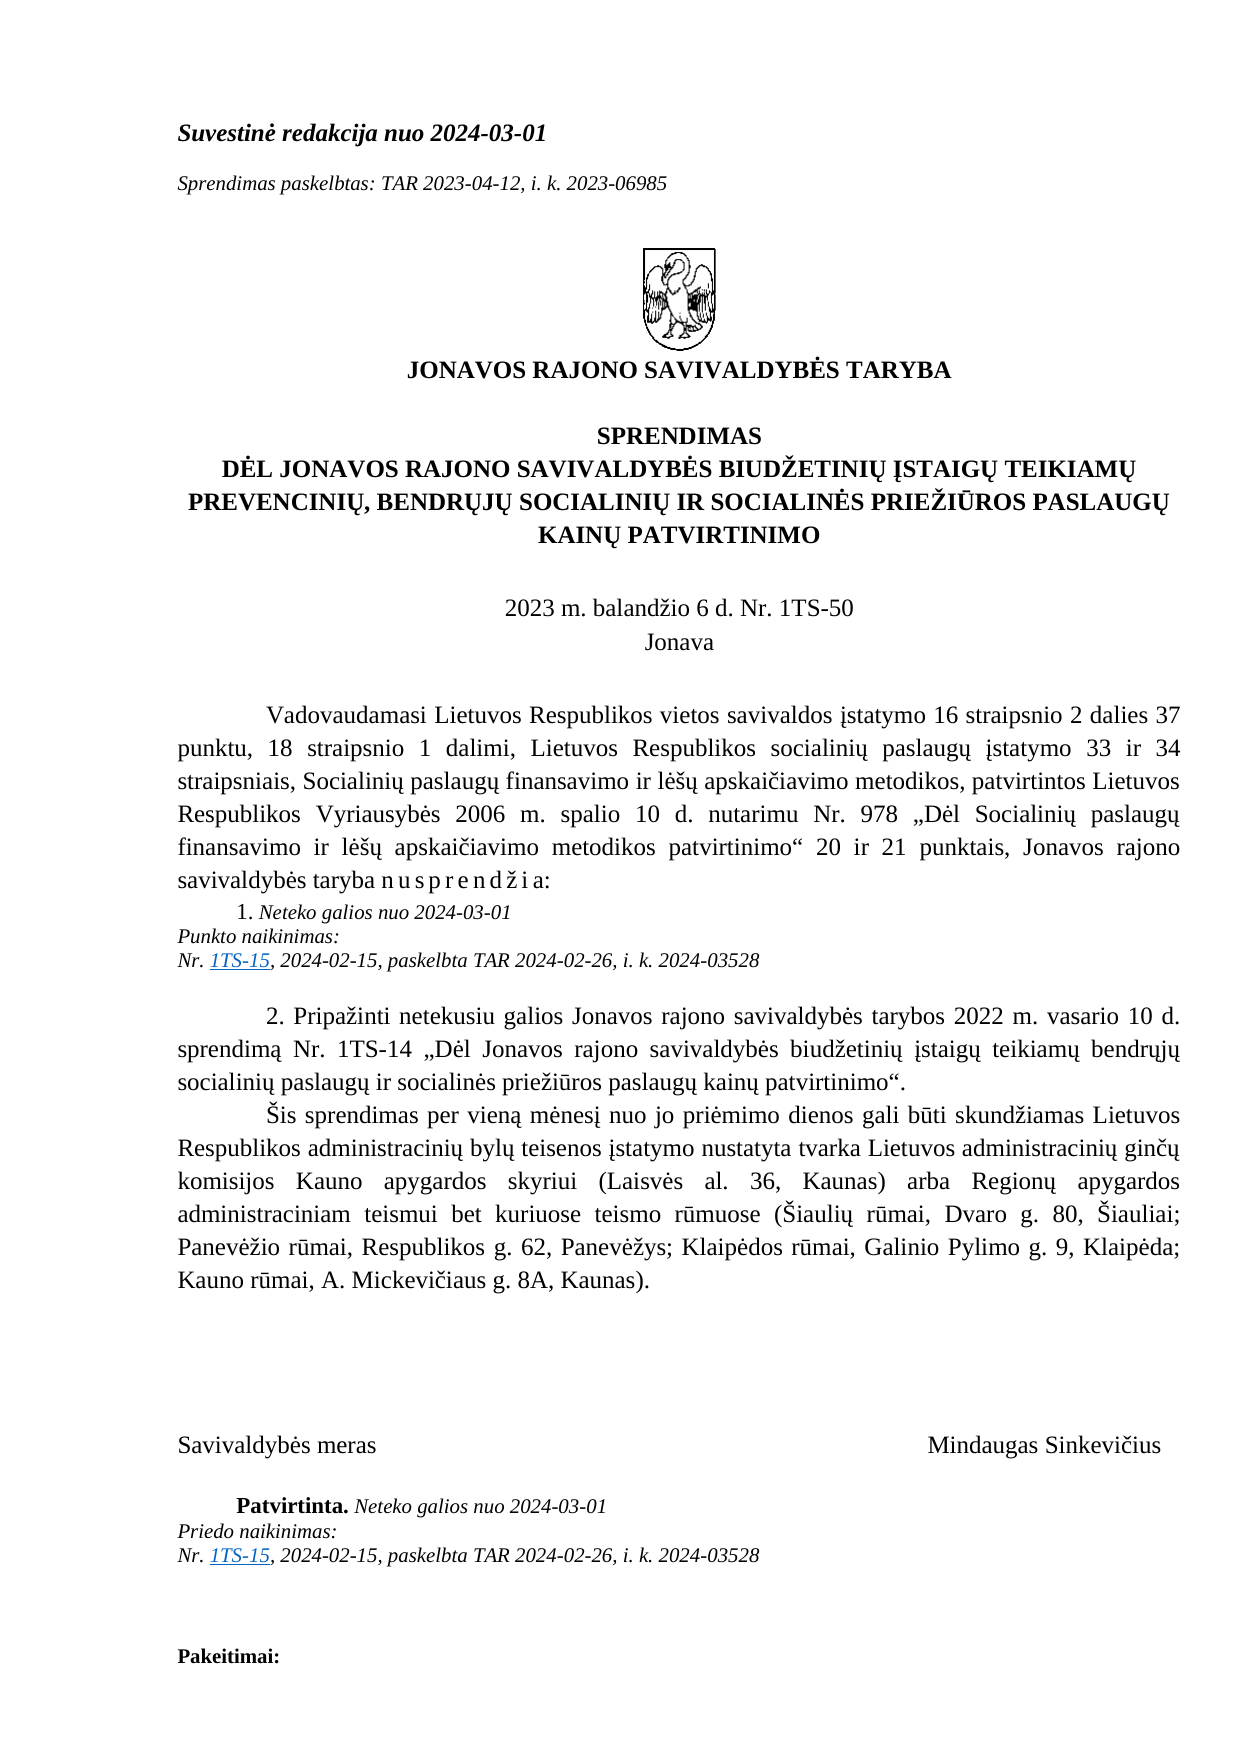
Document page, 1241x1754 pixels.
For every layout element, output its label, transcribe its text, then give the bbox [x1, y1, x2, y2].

text Vadovaudamasi Lietuvos Respublikos vietos savivaldos įstatymo 16 straipsnio 2 dalies 37 punktu, 18 straipsnio 1 dalimi, Lietuvos Respublikos socialinių paslaugų įstatymo 33 ir 34 straipsniais, Socialinių paslaugų finansavimo ir lėšų apskaičiavimo metodikos, patvirtintos Lietuvos Respublikos Vyriausybės 2006 m. spalio 10 d. nutarimu Nr. 978 „Dėl Socialinių paslaugų finansavimo ir lėšų apskaičiavimo metodikos patvirtinimo“ 20 ir 21 punktais, Jonavos rajono savivaldybės taryba nusprendžia: [177, 700, 1181, 894]
text Punkto naikinimas: [177, 924, 1181, 948]
text Pakeitimai: [177, 1644, 1181, 1668]
text SPRENDIMAS [177, 421, 1181, 450]
text Savivaldybės meras Mindaugas Sinkevičius [177, 1431, 1181, 1459]
text 2. Pripažinti netekusiu galios Jonavos rajono savivaldybės tarybos 2022 m. vasario 10 d. sprendimą Nr. 1TS-14 „Dėl Jonavos rajono savivaldybės biudžetinių įstaigų teikiamų bendrųjų socialinių paslaugų ir socialinės priežiūros paslaugų kainų patvirtinimo“. [177, 1001, 1181, 1096]
text Nr. 1TS-15, 2024-02-15, paskelbta TAR 2024-02-26, i. k. 2024-03528 [177, 1543, 1181, 1567]
text Patvirtinta. Neteko galios nuo 2024-03-01 [177, 1492, 1181, 1519]
text Sprendimas paskelbtas: TAR 2023-04-12, i. k. 2023-06985 [177, 171, 1181, 195]
text Suvestinė redakcija nuo 2024-03-01 [177, 118, 1181, 147]
text Jonava [177, 627, 1181, 655]
text DĖL JONAVOS RAJONO SAVIVALDYBĖS BIUDŽETINIŲ ĮSTAIGŲ TEIKIAMŲ PREVENCINIŲ, BENDRŲJŲ SOCIALINIŲ IR SOCIALINĖS PRIEŽIŪROS PASLAUGŲ KAINŲ PATVIRTINIMO [177, 454, 1181, 549]
text 1. Neteko galios nuo 2024-03-01 [177, 898, 1181, 924]
text Priedo naikinimas: [177, 1519, 1181, 1543]
text JONAVOS RAJONO SAVIVALDYBĖS TARYBA [177, 355, 1181, 384]
text Šis sprendimas per vieną mėnesį nuo jo priėmimo dienos gali būti skundžiamas Lietuvos Respublikos administracinių bylų teisenos įstatymo nustatyta tvarka Lietuvos administracinių ginčų komisijos Kauno apygardos skyriui (Laisvės al. 36, Kaunas) arba Regionų apygardos administraciniam teismui bet kuriuose teismo rūmuose (Šiaulių rūmai, Dvaro g. 80, Šiauliai; Panevėžio rūmai, Respublikos g. 62, Panevėžys; Klaipėdos rūmai, Galinio Pylimo g. 9, Klaipėda; Kauno rūmai, A. Mickevičiaus g. 8A, Kaunas). [177, 1100, 1181, 1294]
text 2023 m. balandžio 6 d. Nr. 1TS-50 [177, 593, 1181, 622]
text Nr. 1TS-15, 2024-02-15, paskelbta TAR 2024-02-26, i. k. 2024-03528 [177, 948, 1181, 972]
